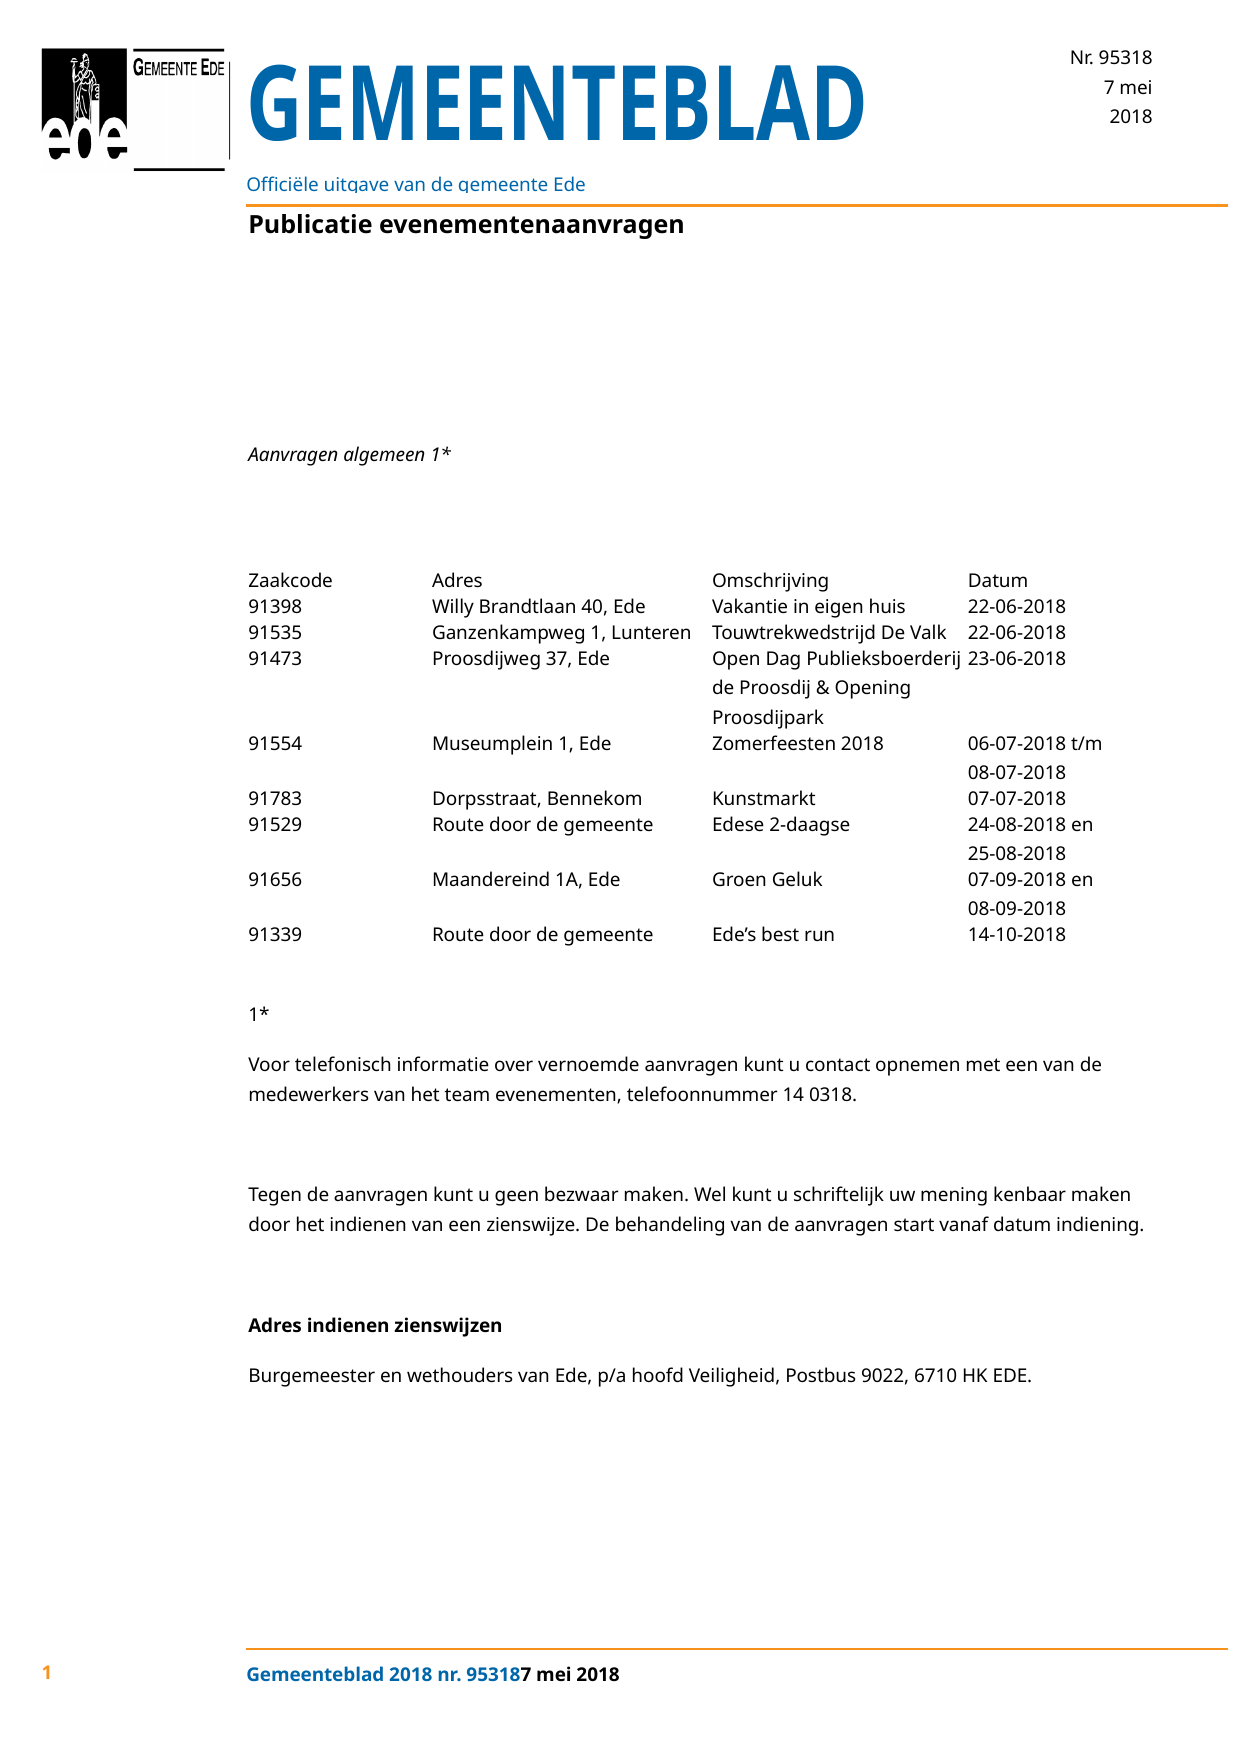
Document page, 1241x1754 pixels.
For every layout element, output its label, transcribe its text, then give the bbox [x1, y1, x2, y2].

table_cell Ede’s best run [712, 921, 968, 947]
table_header Datum [968, 568, 1152, 593]
picture [41, 47, 231, 172]
text Voor telefonisch informatie over vernoemde aanvragen kunt u contact opnemen met een van de medewerkers van het team evenementen, telefoonnummer 14 0318. [248, 1051, 1152, 1106]
table_header Adres [432, 568, 712, 593]
table_cell Willy Brandtlaan 40, Ede [432, 593, 712, 619]
table_cell 07-07-2018 [968, 785, 1152, 811]
table_cell Proosdijweg 37, Ede [432, 645, 712, 730]
table_cell 06-07-2018 t/m 08-07-2018 [968, 730, 1152, 785]
table_cell Open Dag Publieksboerderij de Proosdij & Opening Proosdijpark [712, 645, 968, 730]
text Publicatie evenementenaanvragen [248, 207, 1152, 241]
table_cell Edese 2-daagse [712, 811, 968, 866]
table_cell Dorpsstraat, Bennekom [432, 785, 712, 811]
text Burgemeester en wethouders van Ede, p/a hoofd Veiligheid, Postbus 9022, 6710 HK EDE. [248, 1362, 1152, 1388]
table_cell 91473 [248, 645, 432, 730]
table_cell Groen Geluk [712, 866, 968, 921]
table_cell Vakantie in eigen huis [712, 593, 968, 619]
table_cell Zomerfeesten 2018 [712, 730, 968, 785]
table_cell Route door de gemeente [432, 921, 712, 947]
text Adres indienen zienswijzen [248, 1312, 1152, 1338]
table_cell 91398 [248, 593, 432, 619]
table_cell Touwtrekwedstrijd De Valk [712, 619, 968, 645]
table_header Zaakcode [248, 568, 432, 593]
table_header Omschrijving [712, 568, 968, 593]
table_cell 91529 [248, 811, 432, 866]
table_cell 07-09-2018 en 08-09-2018 [968, 866, 1152, 921]
table_cell Route door de gemeente [432, 811, 712, 866]
table_cell 91656 [248, 866, 432, 921]
table_cell 91339 [248, 921, 432, 947]
table_cell Ganzenkampweg 1, Lunteren [432, 619, 712, 645]
text Aanvragen algemeen 1* [248, 441, 1152, 467]
text Tegen de aanvragen kunt u geen bezwaar maken. Wel kunt u schriftelijk uw mening kenbaar maken door het indienen van een zienswijze. De behandeling van de aanvragen start vanaf datum indiening. [248, 1182, 1152, 1237]
table_cell Museumplein 1, Ede [432, 730, 712, 785]
table_cell 24-08-2018 en 25-08-2018 [968, 811, 1152, 866]
table_cell 22-06-2018 [968, 593, 1152, 619]
table_cell Kunstmarkt [712, 785, 968, 811]
table_cell 23-06-2018 [968, 645, 1152, 730]
text 1* [248, 1001, 1152, 1026]
table_cell 91783 [248, 785, 432, 811]
table_cell 91554 [248, 730, 432, 785]
table_cell 22-06-2018 [968, 619, 1152, 645]
table_cell Maandereind 1A, Ede [432, 866, 712, 921]
table_cell 14-10-2018 [968, 921, 1152, 947]
table_cell 91535 [248, 619, 432, 645]
